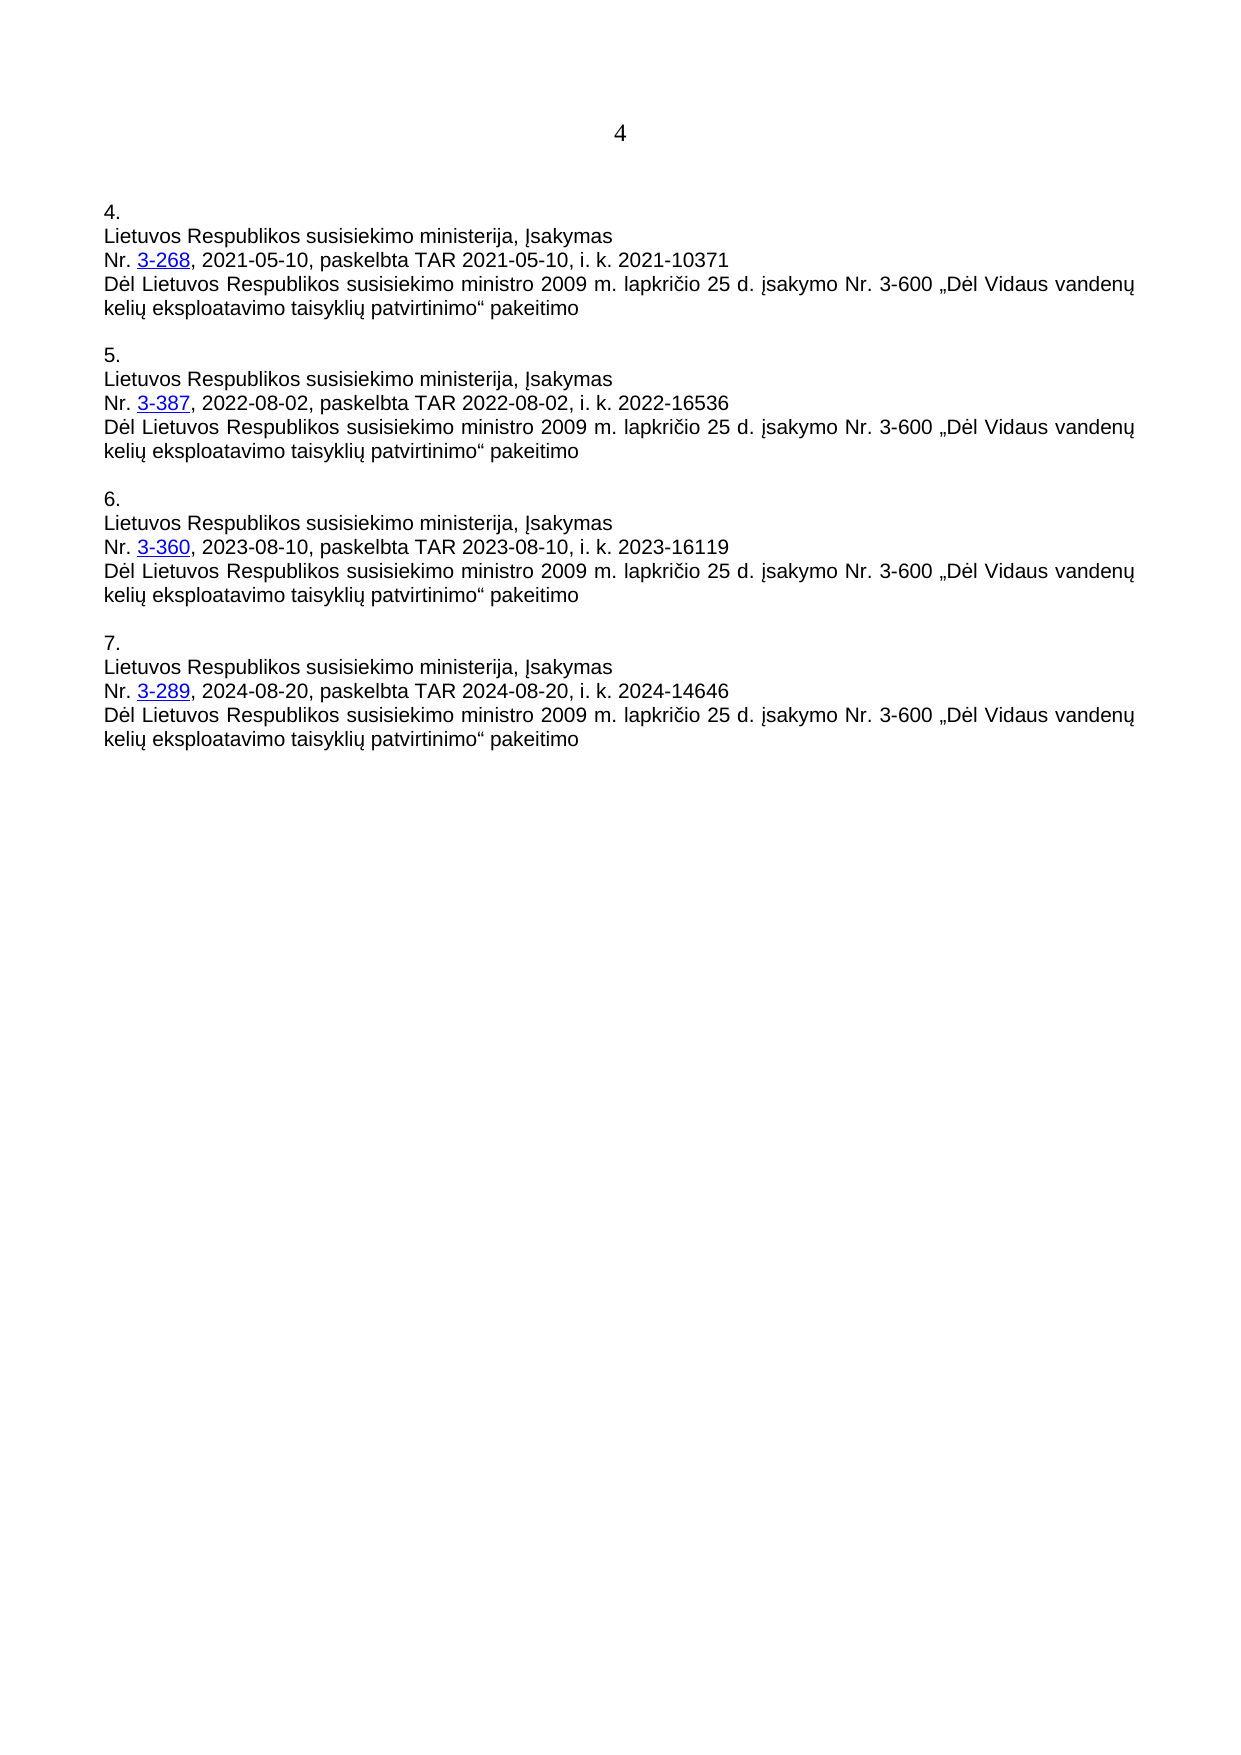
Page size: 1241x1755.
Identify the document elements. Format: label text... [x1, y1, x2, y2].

text Dėl Lietuvos Respublikos susisiekimo ministro 2009 m. lapkričio 25 d. įsakymo Nr. 3-600 „Dėl Vidaus vandenų kelių eksploatavimo taisyklių patvirtinimo“ pakeitimo [103, 415, 1137, 463]
text Dėl Lietuvos Respublikos susisiekimo ministro 2009 m. lapkričio 25 d. įsakymo Nr. 3-600 „Dėl Vidaus vandenų kelių eksploatavimo taisyklių patvirtinimo“ pakeitimo [103, 559, 1137, 607]
text Dėl Lietuvos Respublikos susisiekimo ministro 2009 m. lapkričio 25 d. įsakymo Nr. 3-600 „Dėl Vidaus vandenų kelių eksploatavimo taisyklių patvirtinimo“ pakeitimo [103, 703, 1137, 751]
text 5. [103, 343, 1137, 367]
text Lietuvos Respublikos susisiekimo ministerija, Įsakymas [103, 511, 1137, 535]
text 6. [103, 487, 1137, 511]
text 7. [103, 631, 1137, 655]
text Lietuvos Respublikos susisiekimo ministerija, Įsakymas [103, 367, 1137, 391]
text Dėl Lietuvos Respublikos susisiekimo ministro 2009 m. lapkričio 25 d. įsakymo Nr. 3-600 „Dėl Vidaus vandenų kelių eksploatavimo taisyklių patvirtinimo“ pakeitimo [103, 271, 1137, 319]
text Lietuvos Respublikos susisiekimo ministerija, Įsakymas [103, 655, 1137, 679]
text Nr. 3-387, 2022-08-02, paskelbta TAR 2022-08-02, i. k. 2022-16536 [103, 391, 1137, 415]
text Nr. 3-268, 2021-05-10, paskelbta TAR 2021-05-10, i. k. 2021-10371 [103, 247, 1137, 271]
text Nr. 3-360, 2023-08-10, paskelbta TAR 2023-08-10, i. k. 2023-16119 [103, 535, 1137, 559]
text Lietuvos Respublikos susisiekimo ministerija, Įsakymas [103, 223, 1137, 247]
text Nr. 3-289, 2024-08-20, paskelbta TAR 2024-08-20, i. k. 2024-14646 [103, 679, 1137, 703]
text 4. [103, 199, 1137, 223]
